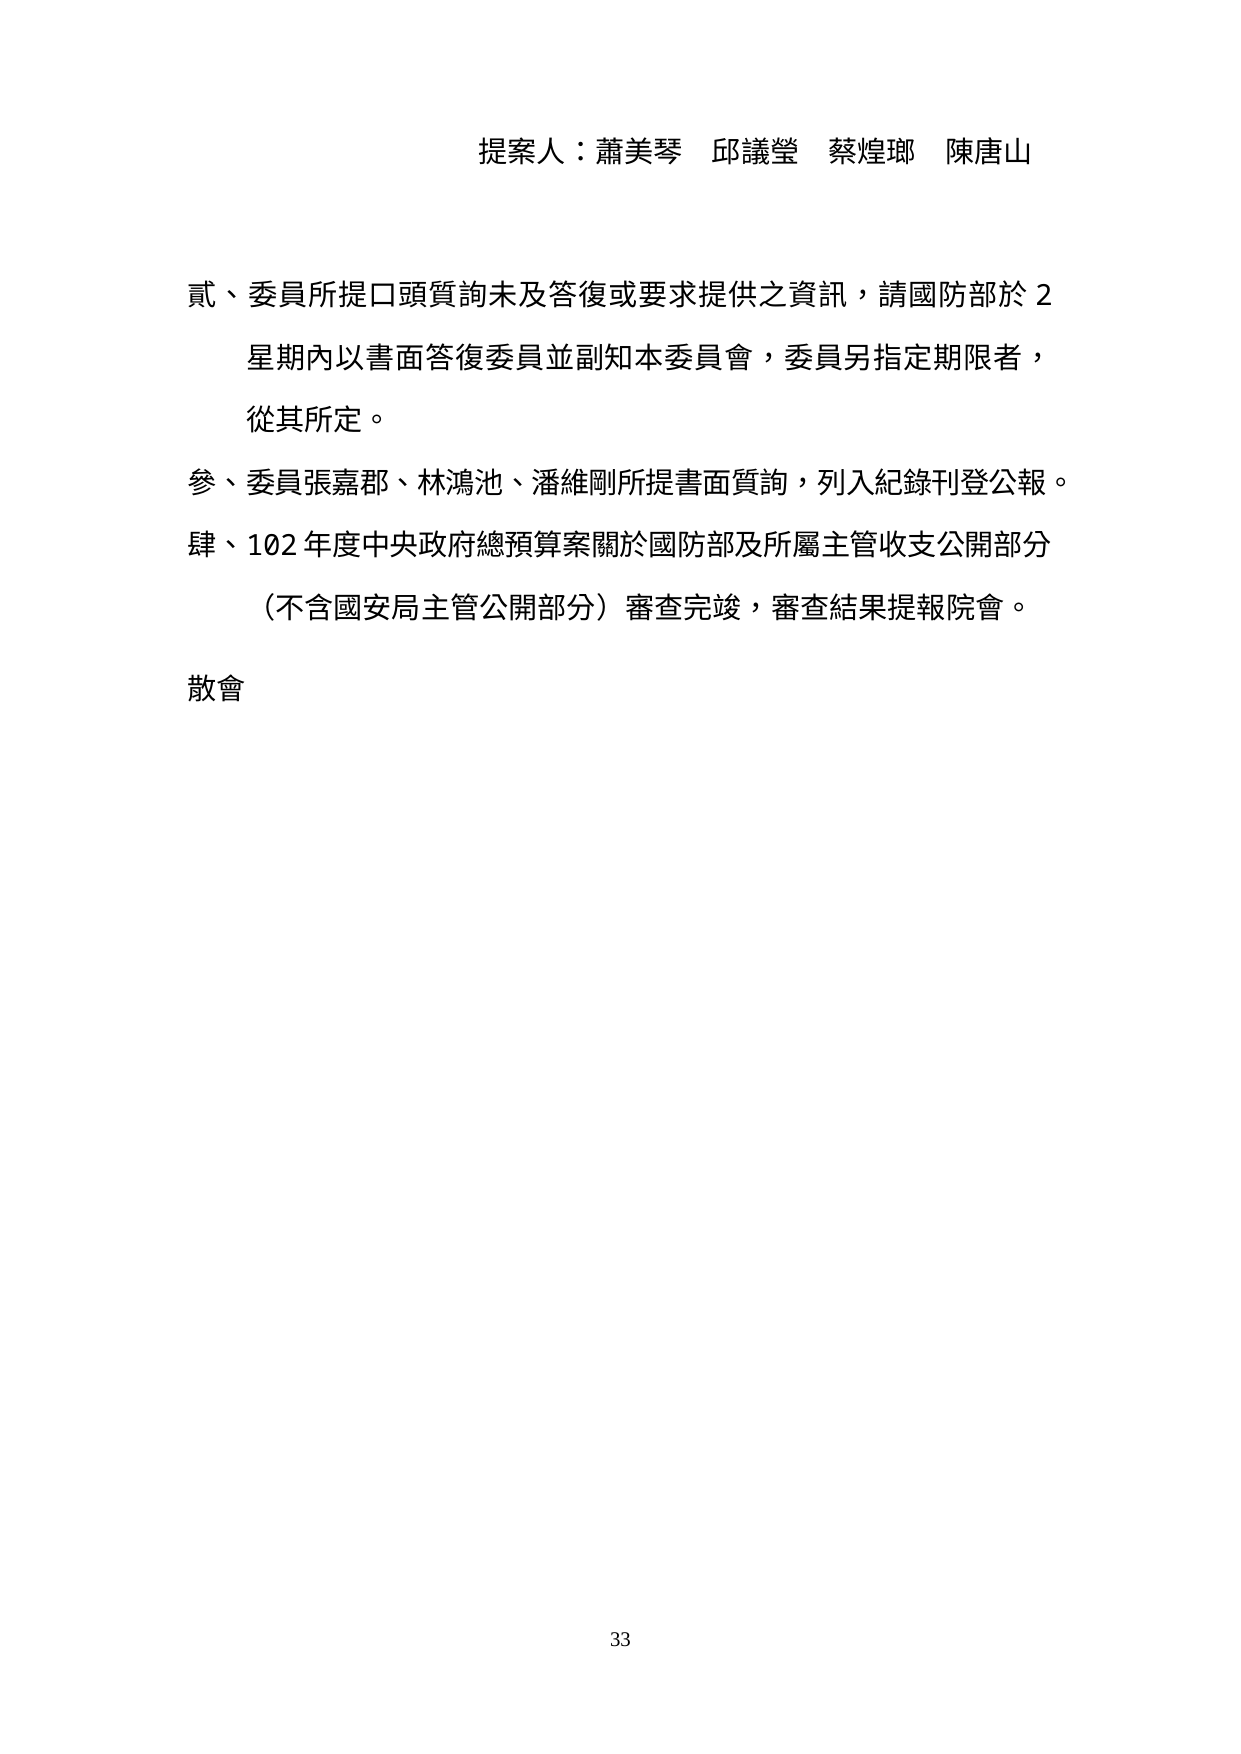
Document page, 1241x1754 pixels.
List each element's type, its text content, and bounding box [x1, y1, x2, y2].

text 散會 [187, 645, 1053, 708]
text 貳、委員所提口頭質詢未及答復或要求提供之資訊，請國防部於2星期內以書面答復委員並副知本委員會，委員另指定期限者，從其所定。 [187, 251, 1053, 439]
text 提案人：蕭美琴 邱議瑩 蔡煌瑯 陳唐山 [478, 108, 1053, 170]
text 參、委員張嘉郡、林鴻池、潘維剛所提書面質詢，列入紀錄刊登公報。 [187, 439, 1053, 501]
text 肆、102年度中央政府總預算案關於國防部及所屬主管收支公開部分（不含國安局主管公開部分）審查完竣，審查結果提報院會。 [187, 501, 1053, 626]
